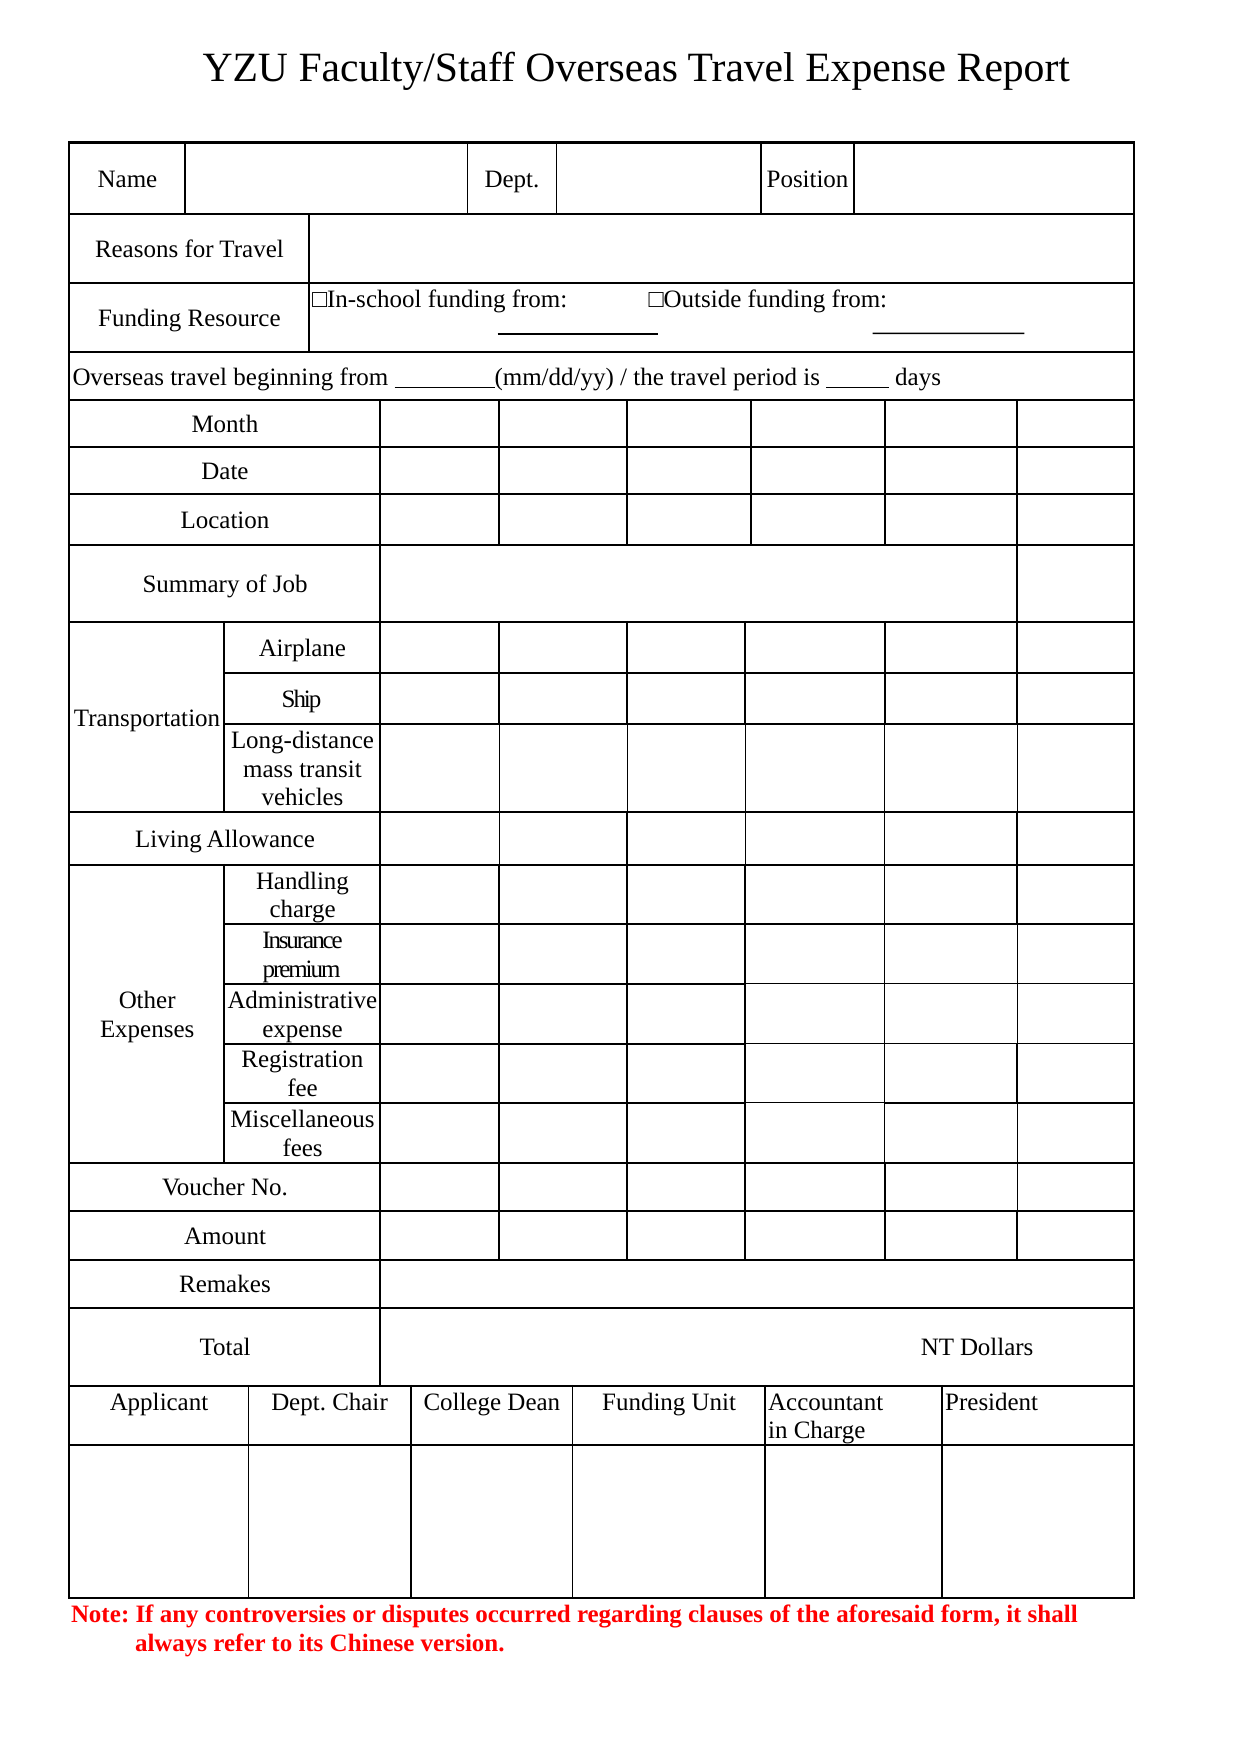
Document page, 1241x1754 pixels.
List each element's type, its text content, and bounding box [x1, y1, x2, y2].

table_cell [310, 215, 1133, 282]
table_cell [500, 813, 626, 864]
table_cell [500, 623, 626, 672]
table_cell [885, 1044, 1016, 1102]
table_cell □In-school funding from: □Outside funding from: [310, 284, 1133, 351]
table_cell Dept. Chair [249, 1387, 410, 1444]
table_cell [381, 813, 499, 864]
table_cell [628, 1045, 744, 1102]
table_cell [381, 725, 499, 811]
table_cell [746, 984, 884, 1042]
table_cell [381, 401, 498, 446]
table_cell [628, 985, 744, 1042]
table_cell [500, 925, 626, 983]
table_cell [628, 495, 750, 544]
table_cell [628, 725, 745, 811]
table_cell Remakes [70, 1261, 379, 1307]
table_cell [746, 925, 884, 983]
table_cell Accountant in Charge [766, 1387, 941, 1444]
table_cell Summary of Job [70, 546, 379, 621]
table_cell [1018, 495, 1133, 544]
table_cell [1018, 813, 1133, 864]
table_cell Applicant [70, 1387, 248, 1444]
table_cell [885, 925, 1017, 983]
table_header Position [762, 144, 853, 213]
table_cell NT Dollars [381, 1309, 1133, 1385]
table_cell [1018, 925, 1133, 983]
table_cell [412, 1446, 572, 1597]
table_cell [628, 674, 744, 723]
table_cell [573, 1446, 764, 1597]
table_cell Long-distance mass transit vehicles [225, 725, 379, 811]
table_header Name [70, 144, 184, 213]
table_cell Funding Unit [573, 1387, 764, 1444]
table_cell [1018, 623, 1133, 672]
table_cell [943, 1446, 1133, 1597]
table_cell [886, 448, 1016, 493]
table_cell [500, 674, 626, 723]
table_cell Reasons for Travel [70, 215, 308, 282]
table_cell [628, 1212, 744, 1258]
table_cell [1018, 866, 1133, 923]
table_cell [886, 401, 1016, 446]
table_cell [500, 866, 626, 923]
table_cell [885, 813, 1016, 864]
table_cell [746, 674, 884, 723]
table_cell College Dean [412, 1387, 572, 1444]
table_cell [886, 1164, 1017, 1210]
table_cell Registration fee [225, 1045, 379, 1102]
table_cell [500, 985, 626, 1042]
table_cell [746, 866, 884, 923]
table_cell [746, 1164, 884, 1210]
table_cell Month [70, 401, 379, 446]
table_cell [500, 495, 626, 544]
table_cell [886, 495, 1016, 544]
table_cell [628, 925, 744, 983]
table_cell Transportation [70, 623, 223, 811]
table_cell [249, 1446, 410, 1597]
table_cell [500, 1045, 626, 1102]
table_cell [628, 401, 750, 446]
table_cell Handling charge [225, 866, 379, 923]
text YZU Faculty/Staff Overseas Travel Expense Report [71, 41, 1144, 91]
table_header Dept. [468, 144, 556, 213]
table_cell Living Allowance [70, 813, 379, 864]
table_cell [70, 1446, 248, 1597]
table_cell [752, 448, 884, 493]
table_cell [381, 925, 498, 983]
table_cell [628, 866, 744, 923]
table_header [855, 144, 1133, 213]
table_cell [381, 866, 498, 923]
table_cell President [943, 1387, 1133, 1444]
table_cell [766, 1446, 941, 1597]
table_cell [1018, 401, 1133, 446]
table_cell Administrative expense [225, 985, 379, 1042]
table_cell [1018, 725, 1133, 811]
table_cell [500, 1164, 626, 1210]
table_cell Miscellaneous fees [225, 1104, 379, 1162]
table_cell [886, 674, 1016, 723]
table_cell [1018, 674, 1133, 723]
table_cell [885, 984, 1017, 1042]
table_cell [886, 623, 1016, 672]
table_header [557, 144, 760, 213]
table_cell [381, 1045, 498, 1102]
table_cell Voucher No. [70, 1164, 379, 1210]
table_cell [752, 401, 884, 446]
table_cell [381, 495, 498, 544]
table_cell Total [70, 1309, 379, 1385]
table_cell [381, 1104, 498, 1162]
table_cell Other Expenses [70, 866, 223, 1162]
table_cell [746, 1212, 884, 1258]
table_cell [752, 495, 884, 544]
table_cell Amount [70, 1212, 379, 1258]
table_cell [500, 1212, 626, 1258]
table_cell [746, 725, 884, 811]
table_cell [381, 546, 1016, 621]
table_cell [628, 813, 745, 864]
table_cell [1018, 984, 1133, 1042]
table_cell [628, 623, 744, 672]
table_cell [1018, 1212, 1133, 1258]
table_cell [1018, 448, 1133, 493]
table_cell Date [70, 448, 379, 493]
table_cell [381, 674, 498, 723]
table_cell Insurance premium [225, 925, 379, 983]
table_cell [746, 623, 884, 672]
table_cell [885, 866, 1016, 923]
table_cell [500, 1104, 626, 1162]
table_cell [1018, 546, 1133, 621]
table_cell [500, 448, 626, 493]
table_cell Location [70, 495, 379, 544]
table_cell [746, 1044, 884, 1102]
table_cell [381, 448, 498, 493]
table_cell [381, 623, 498, 672]
table_cell [500, 401, 626, 446]
table_cell Ship [225, 674, 379, 723]
text Note: If any controversies or disputes occurred regarding clauses of the aforesaid form, it shall always refer to its Chinese version. [71, 1599, 1144, 1656]
table_cell Overseas travel beginning from (mm/dd/yy) / the travel period is days [70, 353, 1133, 399]
table_cell [1018, 1104, 1133, 1162]
table_cell [381, 1164, 498, 1210]
table_cell [381, 1212, 498, 1258]
table_cell [885, 725, 1017, 811]
table_cell [885, 1104, 1017, 1162]
table_cell Airplane [225, 623, 379, 672]
table_cell [628, 1164, 744, 1210]
table_cell [1018, 1044, 1133, 1102]
table_cell [381, 1261, 1133, 1307]
table_cell [500, 725, 627, 811]
table_header [186, 144, 467, 213]
table_cell [1018, 1164, 1133, 1210]
table_cell [381, 985, 498, 1042]
table_cell [628, 1104, 744, 1162]
table_cell [628, 448, 750, 493]
table_cell [746, 813, 884, 864]
table_cell [746, 1103, 884, 1162]
table_cell [886, 1212, 1016, 1258]
table_cell Funding Resource [70, 284, 308, 351]
